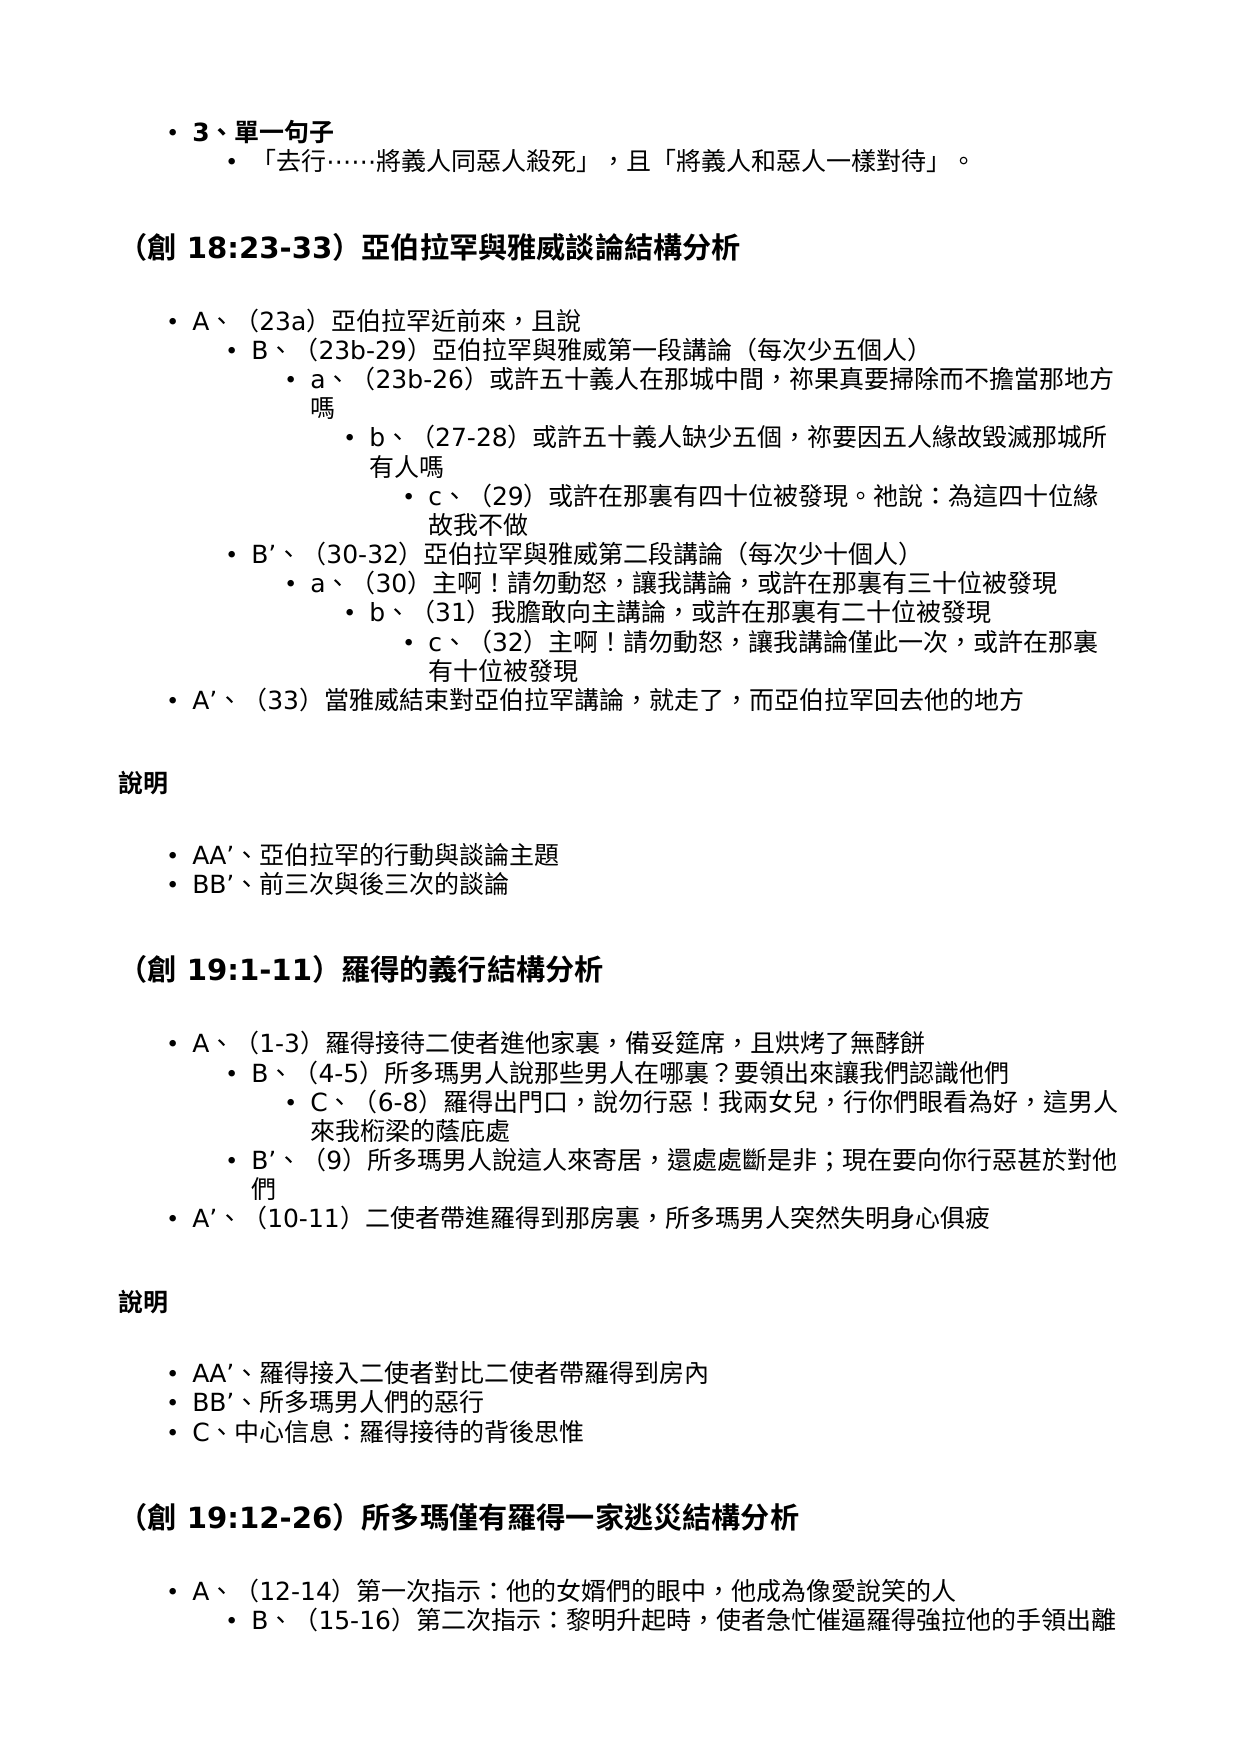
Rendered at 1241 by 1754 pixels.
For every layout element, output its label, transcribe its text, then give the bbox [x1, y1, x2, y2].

list B’、（30-32）亞伯拉罕與雅威第二段講論（每次少十個人） [236, 540, 1122, 569]
subtitle （創 18:23-33）亞伯拉罕與雅威談論結構分析 [118, 231, 1122, 265]
subtitle 說明 [118, 1288, 1122, 1317]
list C、中心信息：羅得接待的背後思惟 [177, 1418, 1122, 1447]
list A、（12-14）第一次指示：他的女婿們的眼中，他成為像愛說笑的人 [177, 1577, 1122, 1606]
list C、（6-8）羅得出門口，說勿行惡！我兩女兒，行你們眼看為好，這男人來我椼梁的蔭庇處 [295, 1088, 1122, 1146]
list BB’、所多瑪男人們的惡行 [177, 1388, 1122, 1418]
list 「去行⋯⋯將義人同惡人殺死」，且「將義人和惡人一樣對待」。 [236, 147, 1122, 176]
list A、（23a）亞伯拉罕近前來，且說 [177, 307, 1122, 336]
list b、（27-28）或許五十義人缺少五個，祢要因五人緣故毀滅那城所有人嗎 [354, 423, 1122, 482]
subtitle （創 19:1-11）羅得的義行結構分析 [118, 954, 1122, 988]
list b、（31）我膽敢向主講論，或許在那裏有二十位被發現 [354, 598, 1122, 628]
list c、（29）或許在那裏有四十位被發現。祂說：為這四十位緣故我不做 [413, 482, 1122, 540]
list B、（4-5）所多瑪男人說那些男人在哪裏？要領出來讓我們認識他們 [236, 1059, 1122, 1088]
list A、（1-3）羅得接待二使者進他家裏，備妥筵席，且烘烤了無酵餅 [177, 1029, 1122, 1059]
subtitle （創 19:12-26）所多瑪僅有羅得一家逃災結構分析 [118, 1501, 1122, 1535]
list c、（32）主啊！請勿動怒，讓我講論僅此一次，或許在那裏有十位被發現 [413, 628, 1122, 686]
list B、（15-16）第二次指示：黎明升起時，使者急忙催逼羅得強拉他的手領出離 [236, 1606, 1122, 1636]
list BB’、前三次與後三次的談論 [177, 870, 1122, 899]
list AA’、亞伯拉罕的行動與談論主題 [177, 841, 1122, 870]
list a、（23b-26）或許五十義人在那城中間，祢果真要掃除而不擔當那地方嗎 [295, 365, 1122, 423]
list B’、（9）所多瑪男人說這人來寄居，還處處斷是非；現在要向你行惡甚於對他們 [236, 1146, 1122, 1204]
list 3、單一句子 [177, 118, 1122, 147]
subtitle 說明 [118, 770, 1122, 799]
list A’、（33）當雅威結束對亞伯拉罕講論，就走了，而亞伯拉罕回去他的地方 [177, 686, 1122, 715]
list a、（30）主啊！請勿動怒，讓我講論，或許在那裏有三十位被發現 [295, 569, 1122, 598]
list A’、（10-11）二使者帶進羅得到那房裏，所多瑪男人突然失明身心俱疲 [177, 1204, 1122, 1234]
list AA’、羅得接入二使者對比二使者帶羅得到房內 [177, 1359, 1122, 1388]
list B、（23b-29）亞伯拉罕與雅威第一段講論（每次少五個人） [236, 336, 1122, 365]
